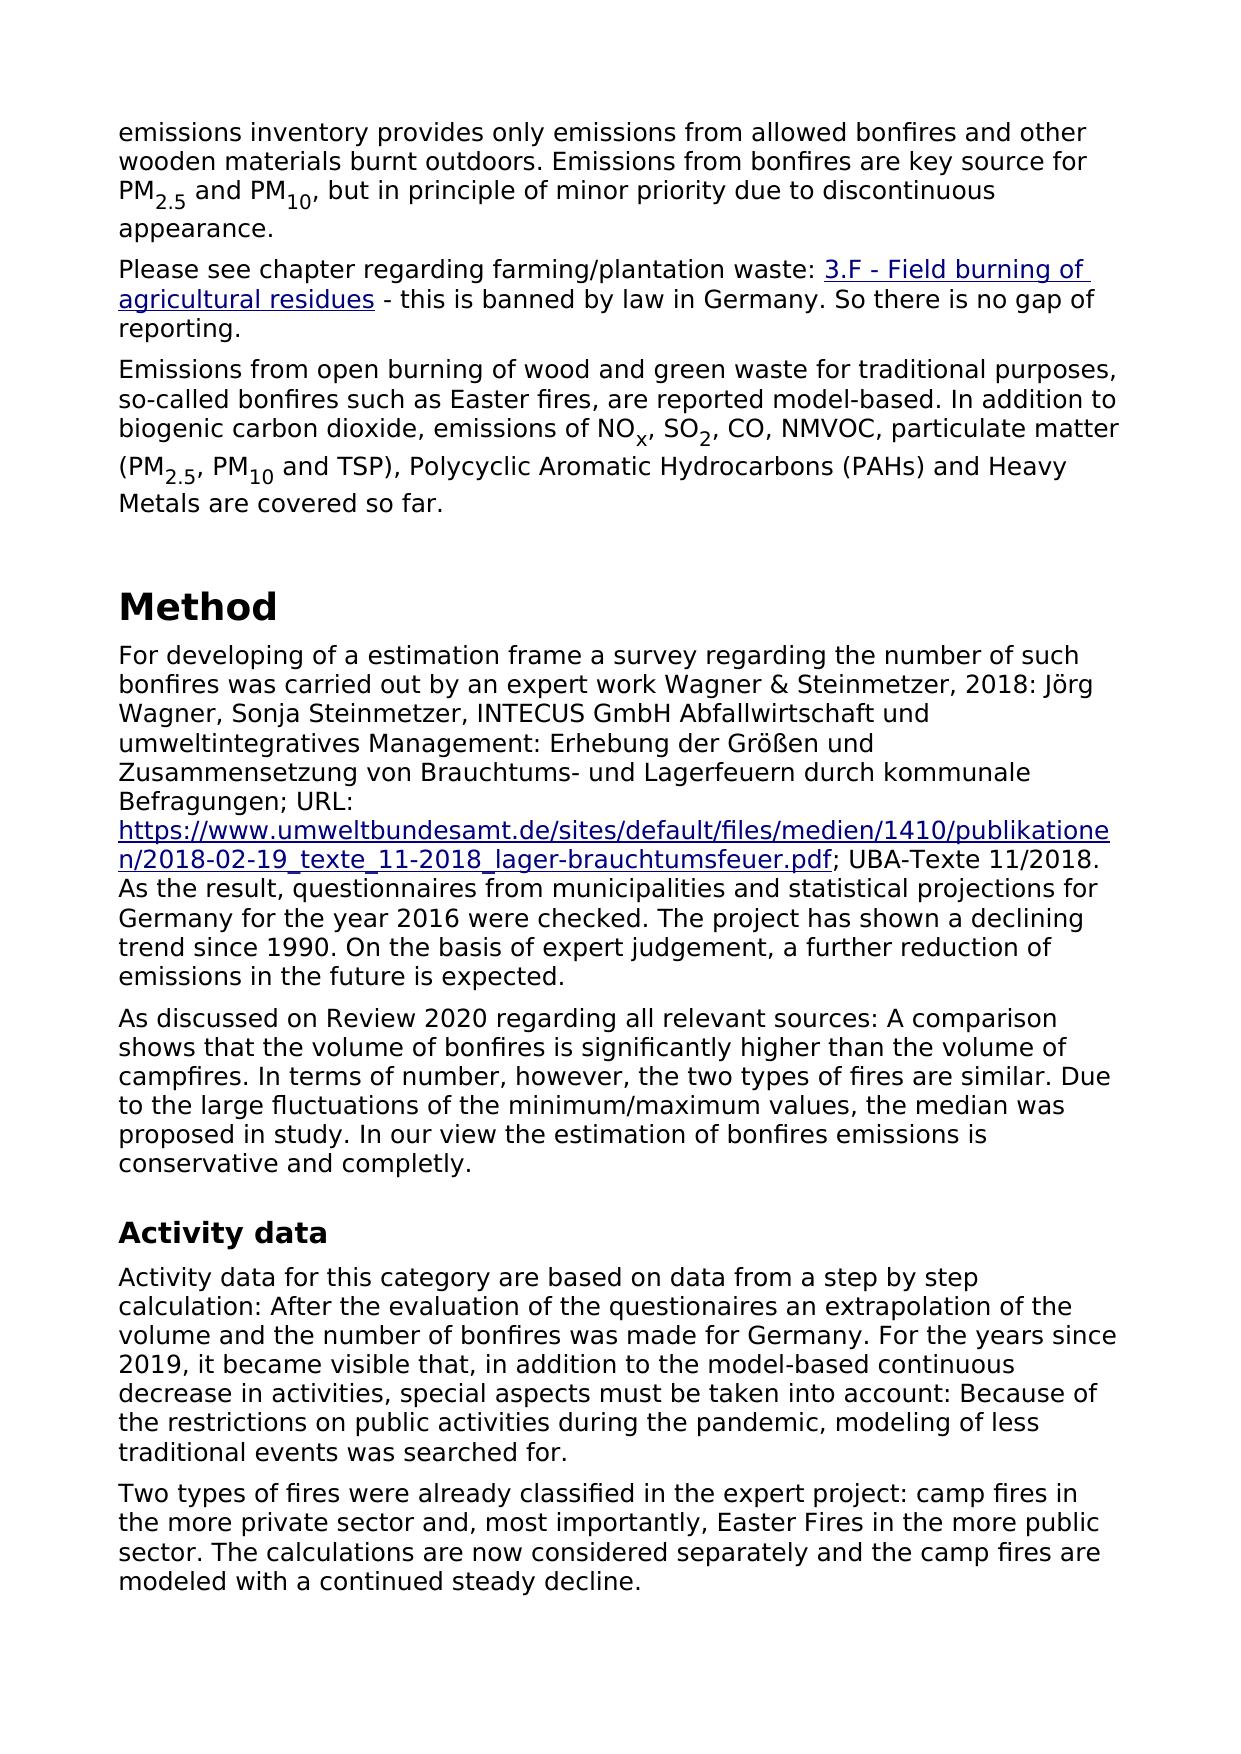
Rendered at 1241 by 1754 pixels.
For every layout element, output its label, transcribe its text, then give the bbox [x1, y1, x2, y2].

text emissions inventory provides only emissions from allowed bonfires and other wooden materials burnt outdoors. Emissions from bonfires are key source for PM2.5 and PM10, but in principle of minor priority due to discontinuous appearance. [118, 118, 1122, 243]
subtitle Activity data [118, 1216, 1122, 1250]
text Two types of fires were already classified in the expert project: camp fires in the more private sector and, most importantly, Easter Fires in the more public sector. The calculations are now considered separately and the camp fires are modeled with a continued steady decline. [118, 1479, 1122, 1596]
text For developing of a estimation frame a survey regarding the number of such bonfires was carried out by an expert work Wagner & Steinmetzer, 2018: Jörg Wagner, Sonja Steinmetzer, INTECUS GmbH Abfallwirtschaft und umweltintegratives Management: Erhebung der Größen und Zusammensetzung von Brauchtums- und Lagerfeuern durch kommunale Befragungen; URL: https://www.umweltbundesamt.de/sites/default/files/medien/1410/publikationen/2018-02-19_texte_11-2018_lager-brauchtumsfeuer.pdf; UBA-Texte 11/2018. As the result, questionnaires from municipalities and statistical projections for Germany for the year 2016 were checked. The project has shown a declining trend since 1990. On the basis of expert judgement, a further reduction of emissions in the future is expected. [118, 641, 1122, 991]
subtitle Method [118, 585, 1122, 629]
text Emissions from open burning of wood and green waste for traditional purposes, so-called bonfires such as Easter fires, are reported model-based. In addition to biogenic carbon dioxide, emissions of NOx, SO2, CO, NMVOC, particulate matter (PM2.5, PM10 and TSP), Polycyclic Aromatic Hydrocarbons (PAHs) and Heavy Metals are covered so far. [118, 356, 1122, 548]
text Please see chapter regarding farming/plantation waste: 3.F - Field burning of agricultural residues - this is banned by law in Germany. So there is no gap of reporting. [118, 256, 1122, 343]
text Activity data for this category are based on data from a step by step calculation: After the evaluation of the questionaires an extrapolation of the volume and the number of bonfires was made for Germany. For the years since 2019, it became visible that, in addition to the model-based continuous decrease in activities, special aspects must be taken into account: Because of the restrictions on public activities during the pandemic, modeling of less traditional events was searched for. [118, 1263, 1122, 1467]
text As discussed on Review 2020 regarding all relevant sources: A comparison shows that the volume of bonfires is significantly higher than the volume of campfires. In terms of number, however, the two types of fires are similar. Due to the large fluctuations of the minimum/maximum values, the median was proposed in study. In our view the estimation of bonfires emissions is conservative and completly. [118, 1004, 1122, 1179]
